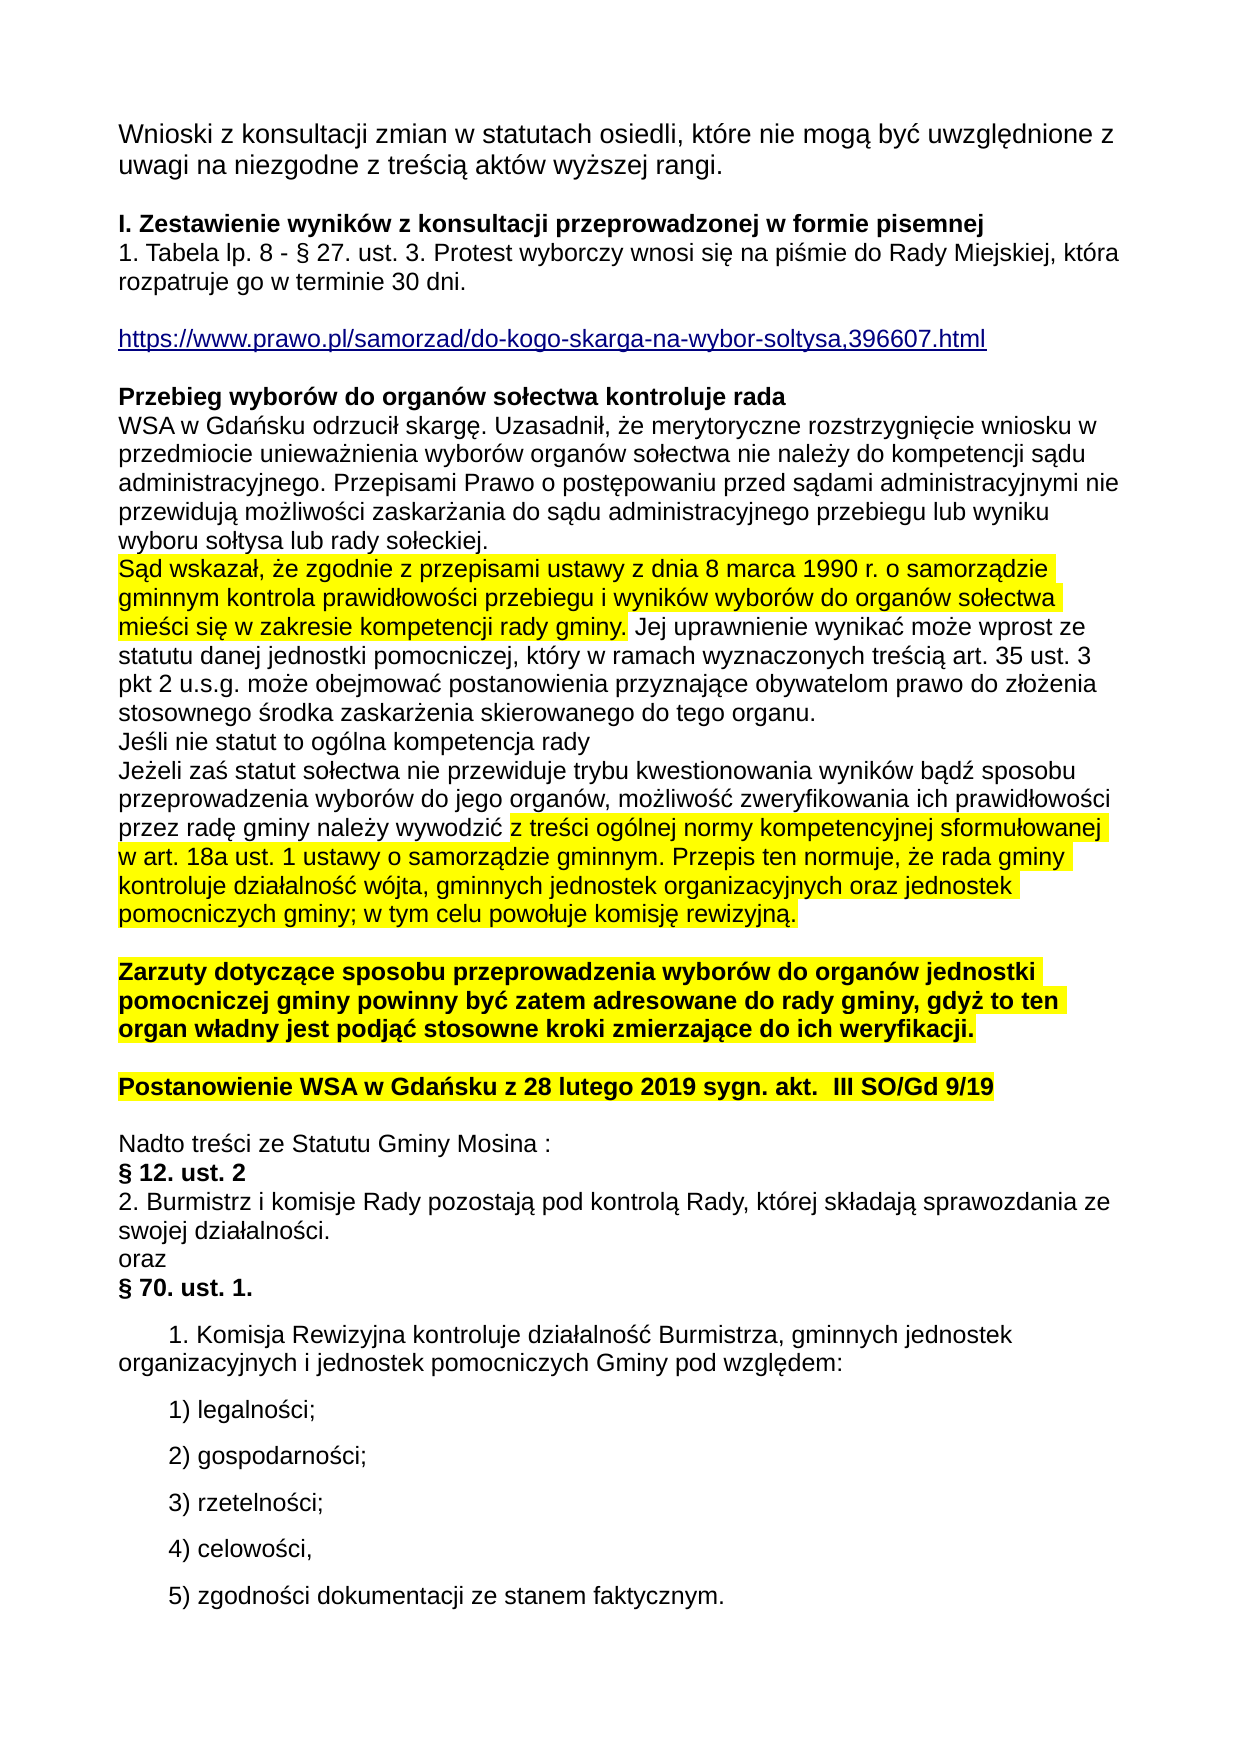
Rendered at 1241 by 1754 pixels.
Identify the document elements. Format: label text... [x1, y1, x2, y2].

text 4) celowości, [118, 1534, 1122, 1563]
text 1. Komisja Rewizyjna kontroluje działalność Burmistrza, gminnych jednostek organizacyjnych i jednostek pomocniczych Gminy pod względem: [118, 1319, 1122, 1377]
text Nadto treści ze Statutu Gminy Mosina : [118, 1129, 1122, 1158]
text oraz [118, 1244, 1122, 1273]
text 2. Burmistrz i komisje Rady pozostają pod kontrolą Rady, której składają sprawozdania ze swojej działalności. [118, 1187, 1122, 1244]
text Jeżeli zaś statut sołectwa nie przewiduje trybu kwestionowania wyników bądź sposobu przeprowadzenia wyborów do jego organów, możliwość zweryfikowania ich prawidłowości przez radę gminy należy wywodzić z treści ogólnej normy kompetencyjnej sformułowanej w art. 18a ust. 1 ustawy o samorządzie gminnym. Przepis ten normuje, że rada gminy kontroluje działalność wójta, gminnych jednostek organizacyjnych oraz jednostek pomocniczych gminy; w tym celu powołuje komisję rewizyjną. [118, 756, 1122, 928]
text Jeśli nie statut to ogólna kompetencja rady [118, 727, 1122, 756]
text 1. Tabela lp. 8 - § 27. ust. 3. Protest wyborczy wnosi się na piśmie do Rady Miejskiej, która rozpatruje go w terminie 30 dni. [118, 238, 1122, 296]
text 2) gospodarności; [118, 1441, 1122, 1470]
text Przebieg wyborów do organów sołectwa kontroluje rada [118, 382, 1122, 411]
text § 70. ust. 1. [118, 1273, 1122, 1302]
text Sąd wskazał, że zgodnie z przepisami ustawy z dnia 8 marca 1990 r. o samorządzie gminnym kontrola prawidłowości przebiegu i wyników wyborów do organów sołectwa mieści się w zakresie kompetencji rady gminy. Jej uprawnienie wynikać może wprost ze statutu danej jednostki pomocniczej, który w ramach wyznaczonych treścią art. 35 ust. 3 pkt 2 u.s.g. może obejmować postanowienia przyznające obywatelom prawo do złożenia stosownego środka zaskarżenia skierowanego do tego organu. [118, 554, 1122, 727]
text https://www.prawo.pl/samorzad/do-kogo-skarga-na-wybor-soltysa,396607.html [118, 324, 1122, 353]
text Wnioski z konsultacji zmian w statutach osiedli, które nie mogą być uwzględnione z uwagi na niezgodne z treścią aktów wyższej rangi. [118, 118, 1122, 181]
text Postanowienie WSA w Gdańsku z 28 lutego 2019 sygn. akt. III SO/Gd 9/19 [118, 1072, 1122, 1129]
text 3) rzetelności; [118, 1488, 1122, 1516]
text Zarzuty dotyczące sposobu przeprowadzenia wyborów do organów jednostki pomocniczej gminy powinny być zatem adresowane do rady gminy, gdyż to ten organ władny jest podjąć stosowne kroki zmierzające do ich weryfikacji. [118, 957, 1122, 1043]
text WSA w Gdańsku odrzucił skargę. Uzasadnił, że merytoryczne rozstrzygnięcie wniosku w przedmiocie unieważnienia wyborów organów sołectwa nie należy do kompetencji sądu administracyjnego. Przepisami Prawo o postępowaniu przed sądami administracyjnymi nie przewidują możliwości zaskarżania do sądu administracyjnego przebiegu lub wyniku wyboru sołtysa lub rady sołeckiej. [118, 411, 1122, 554]
text 5) zgodności dokumentacji ze stanem faktycznym. [118, 1581, 1122, 1609]
text 1) legalności; [118, 1395, 1122, 1423]
text § 12. ust. 2 [118, 1158, 1122, 1187]
text I. Zestawienie wyników z konsultacji przeprowadzonej w formie pisemnej [118, 209, 1122, 238]
